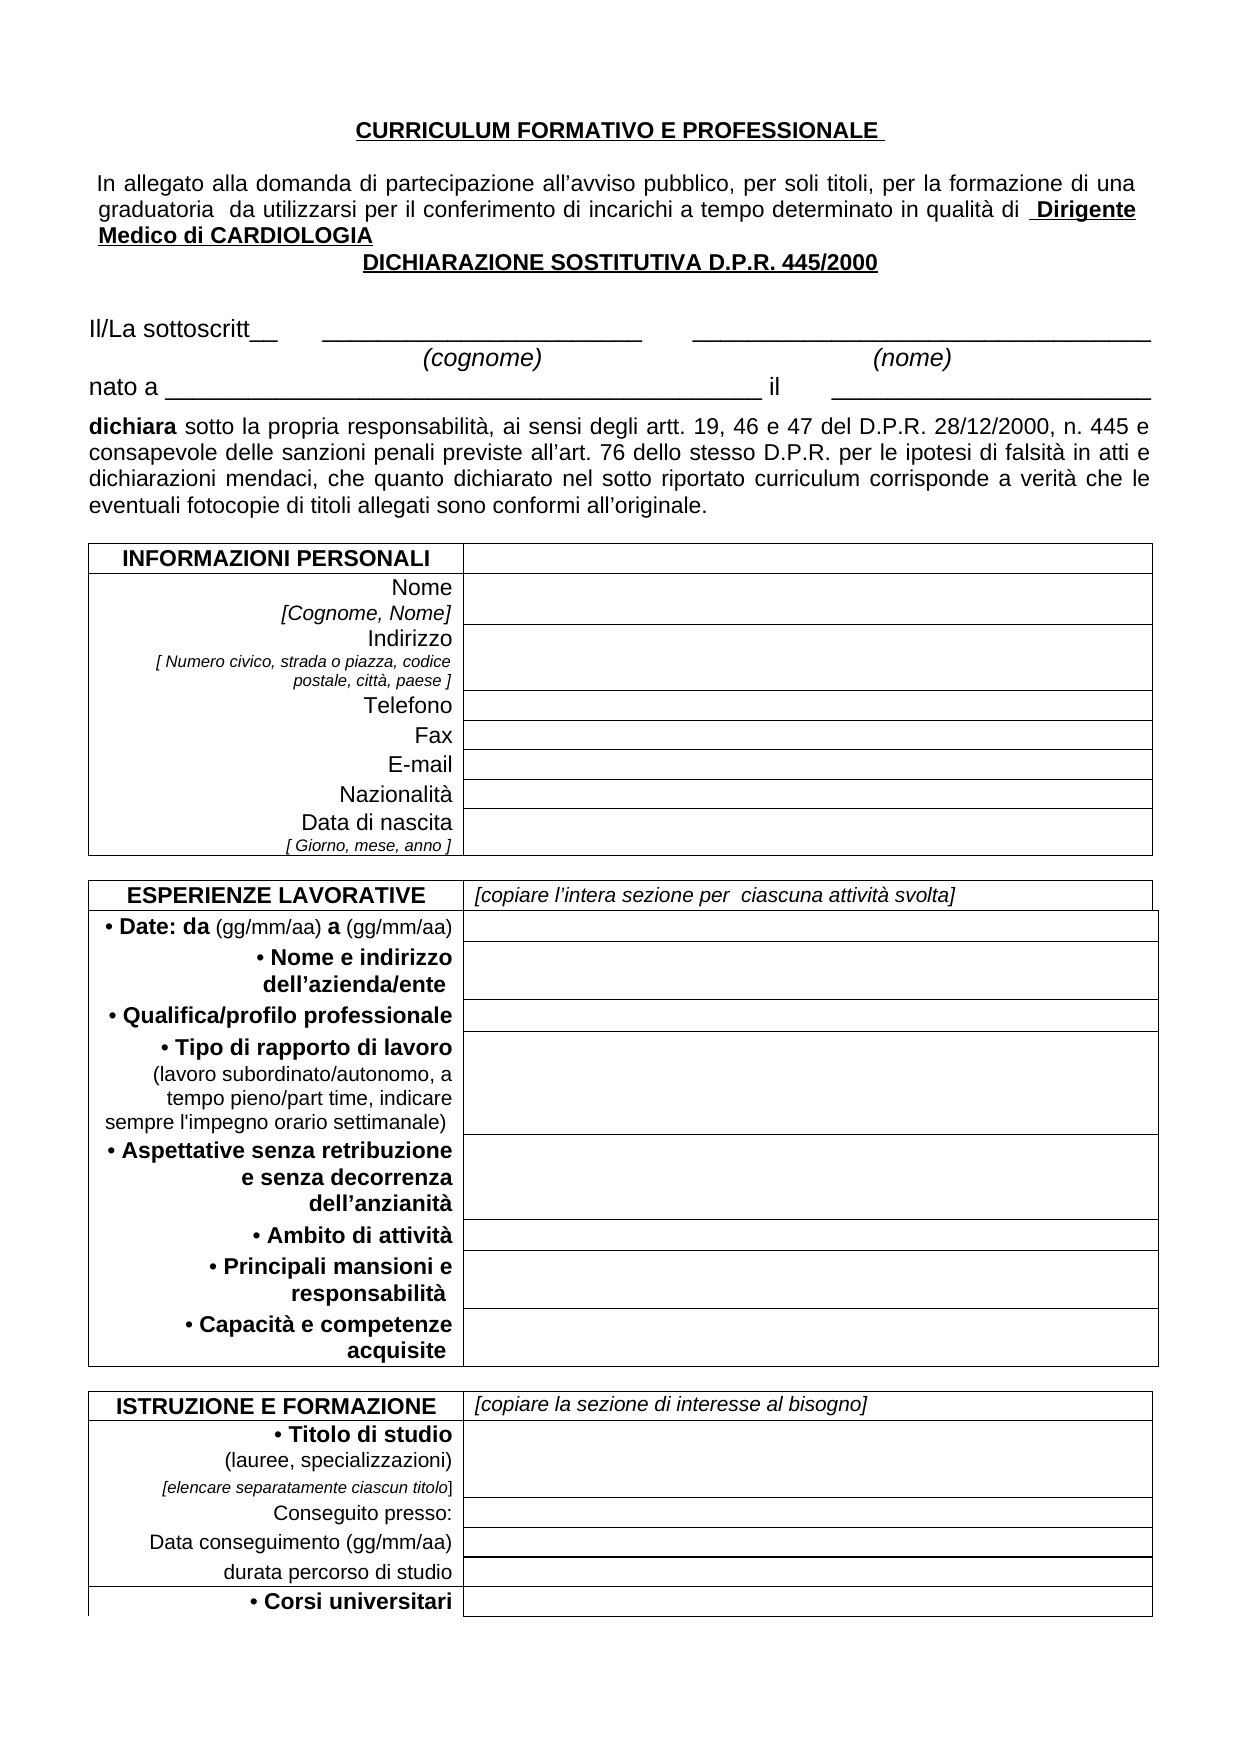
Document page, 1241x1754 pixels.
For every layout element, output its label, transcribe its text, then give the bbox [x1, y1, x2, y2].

table_cell [464, 911, 1158, 941]
table_cell • Aspettative senza retribuzione e senza decorrenza dell’anzianità [89, 1134, 463, 1218]
table_cell • Principali mansioni e responsabilità [89, 1250, 463, 1308]
text DICHIARAZIONE SOSTITUTIVA D.P.R. 445/2000 [89, 249, 1152, 275]
table_cell Nazionalità [89, 779, 463, 808]
table_cell [464, 1421, 1152, 1497]
text nato a ___________________________________________ il _______________________ [89, 371, 1152, 400]
text dichiara sotto la propria responsabilità, ai sensi degli artt. 19, 46 e 47 del D.P.R. 28/12/2000, n. 445 e consapevole delle sanzioni penali previste all’art. 76 dello stesso D.P.R. per le ipotesi di falsità in atti e dichiarazioni mendaci, che quanto dichiarato nel sotto riportato curriculum corrisponde a verità che le eventuali fotocopie di titoli allegati sono conformi all’originale. [89, 413, 1152, 518]
text Il/La sottoscritt__ _______________________ _________________________________ [89, 314, 1152, 343]
table_header [1153, 880, 1158, 910]
table_cell [464, 574, 1152, 624]
table_cell Data conseguimento (gg/mm/aa) [89, 1527, 463, 1556]
table_cell [464, 1000, 1158, 1031]
table_cell E-mail [89, 749, 463, 779]
table_cell • Corsi universitari [89, 1587, 463, 1616]
table_cell [464, 942, 1158, 999]
table_cell [464, 1135, 1158, 1218]
table_cell • Tipo di rapporto di lavoro (lavoro subordinato/autonomo, a tempo pieno/part time, indicare sempre l'impegno orario settimanale) [89, 1031, 463, 1134]
table_cell durata percorso di studio [89, 1556, 463, 1586]
table_cell Telefono [89, 690, 463, 719]
table_cell [464, 750, 1152, 779]
text (cognome) (nome) [89, 343, 1152, 371]
table_cell • Capacità e competenze acquisite [89, 1308, 463, 1366]
table_header [464, 544, 1152, 573]
subtitle In allegato alla domanda di partecipazione all’avviso pubblico, per soli titoli, per la formazione di una graduatoria da utilizzarsi per il conferimento di incarichi a tempo determinato in qualità di Dirigente Medico di CARDIOLOGIA [96, 170, 1136, 249]
table_cell [464, 1309, 1158, 1366]
table_header INFORMAZIONI PERSONALI [89, 544, 463, 573]
table_cell [464, 809, 1152, 855]
table_header [copiare l’intera sezione per ciascuna attività svolta] [464, 881, 1152, 910]
table_cell [464, 1220, 1158, 1250]
table_cell [464, 1587, 1152, 1616]
table_cell • Nome e indirizzo dell’azienda/ente [89, 941, 463, 999]
table_cell Data di nascita [ Giorno, mese, anno ] [89, 808, 463, 855]
table_cell [464, 721, 1152, 749]
table_cell [464, 1498, 1152, 1527]
table_cell • Ambito di attività [89, 1219, 463, 1250]
table_cell [464, 625, 1152, 690]
table_header ISTRUZIONE E FORMAZIONE [89, 1392, 463, 1420]
table_cell [464, 1251, 1158, 1308]
text CURRICULUM FORMATIVO E PROFESSIONALE [89, 117, 1152, 143]
table_cell [464, 780, 1152, 808]
table_cell • Qualifica/profilo professionale [89, 999, 463, 1031]
table_cell • Titolo di studio (lauree, specializzazioni) [elencare separatamente ciascun titolo] [89, 1421, 463, 1497]
table_cell [464, 1032, 1158, 1134]
table_cell [464, 1528, 1152, 1556]
table_cell Fax [89, 720, 463, 749]
table_cell [464, 691, 1152, 719]
table_header [copiare la sezione di interesse al bisogno] [464, 1392, 1152, 1420]
table_cell Nome [Cognome, Nome] [89, 574, 463, 624]
table_cell Conseguito presso: [89, 1497, 463, 1527]
table_cell • Date: da (gg/mm/aa) a (gg/mm/aa) [89, 911, 463, 941]
table_header ESPERIENZE LAVORATIVE [89, 881, 463, 910]
table_cell [464, 1558, 1152, 1586]
table_cell Indirizzo [ Numero civico, strada o piazza, codice postale, città, paese ] [89, 624, 463, 690]
